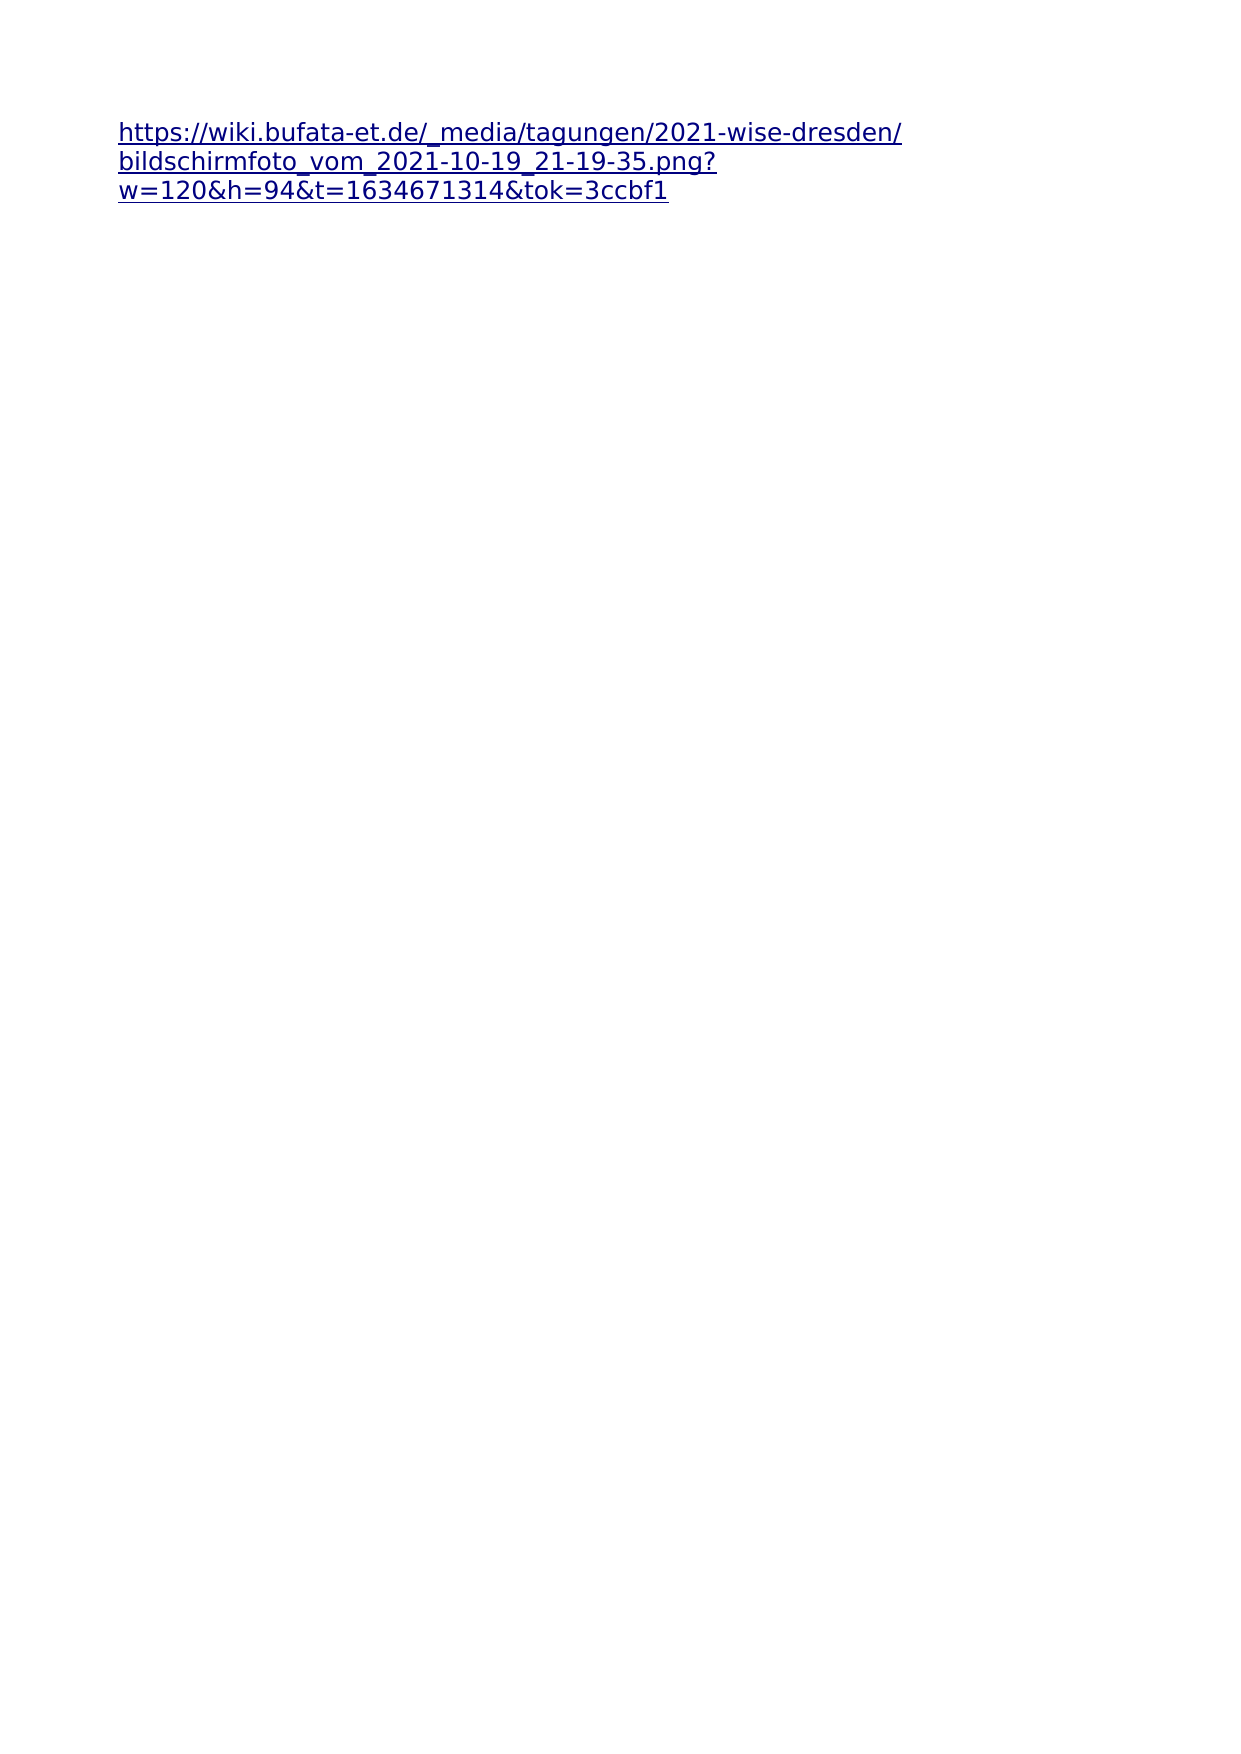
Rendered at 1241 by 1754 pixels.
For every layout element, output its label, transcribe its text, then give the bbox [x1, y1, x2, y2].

text https://wiki.bufata-et.de/_media/tagungen/2021-wise-dresden/bildschirmfoto_vom_2021-10-19_21-19-35.png?w=120&h=94&t=1634671314&tok=3ccbf1 [118, 118, 1122, 206]
